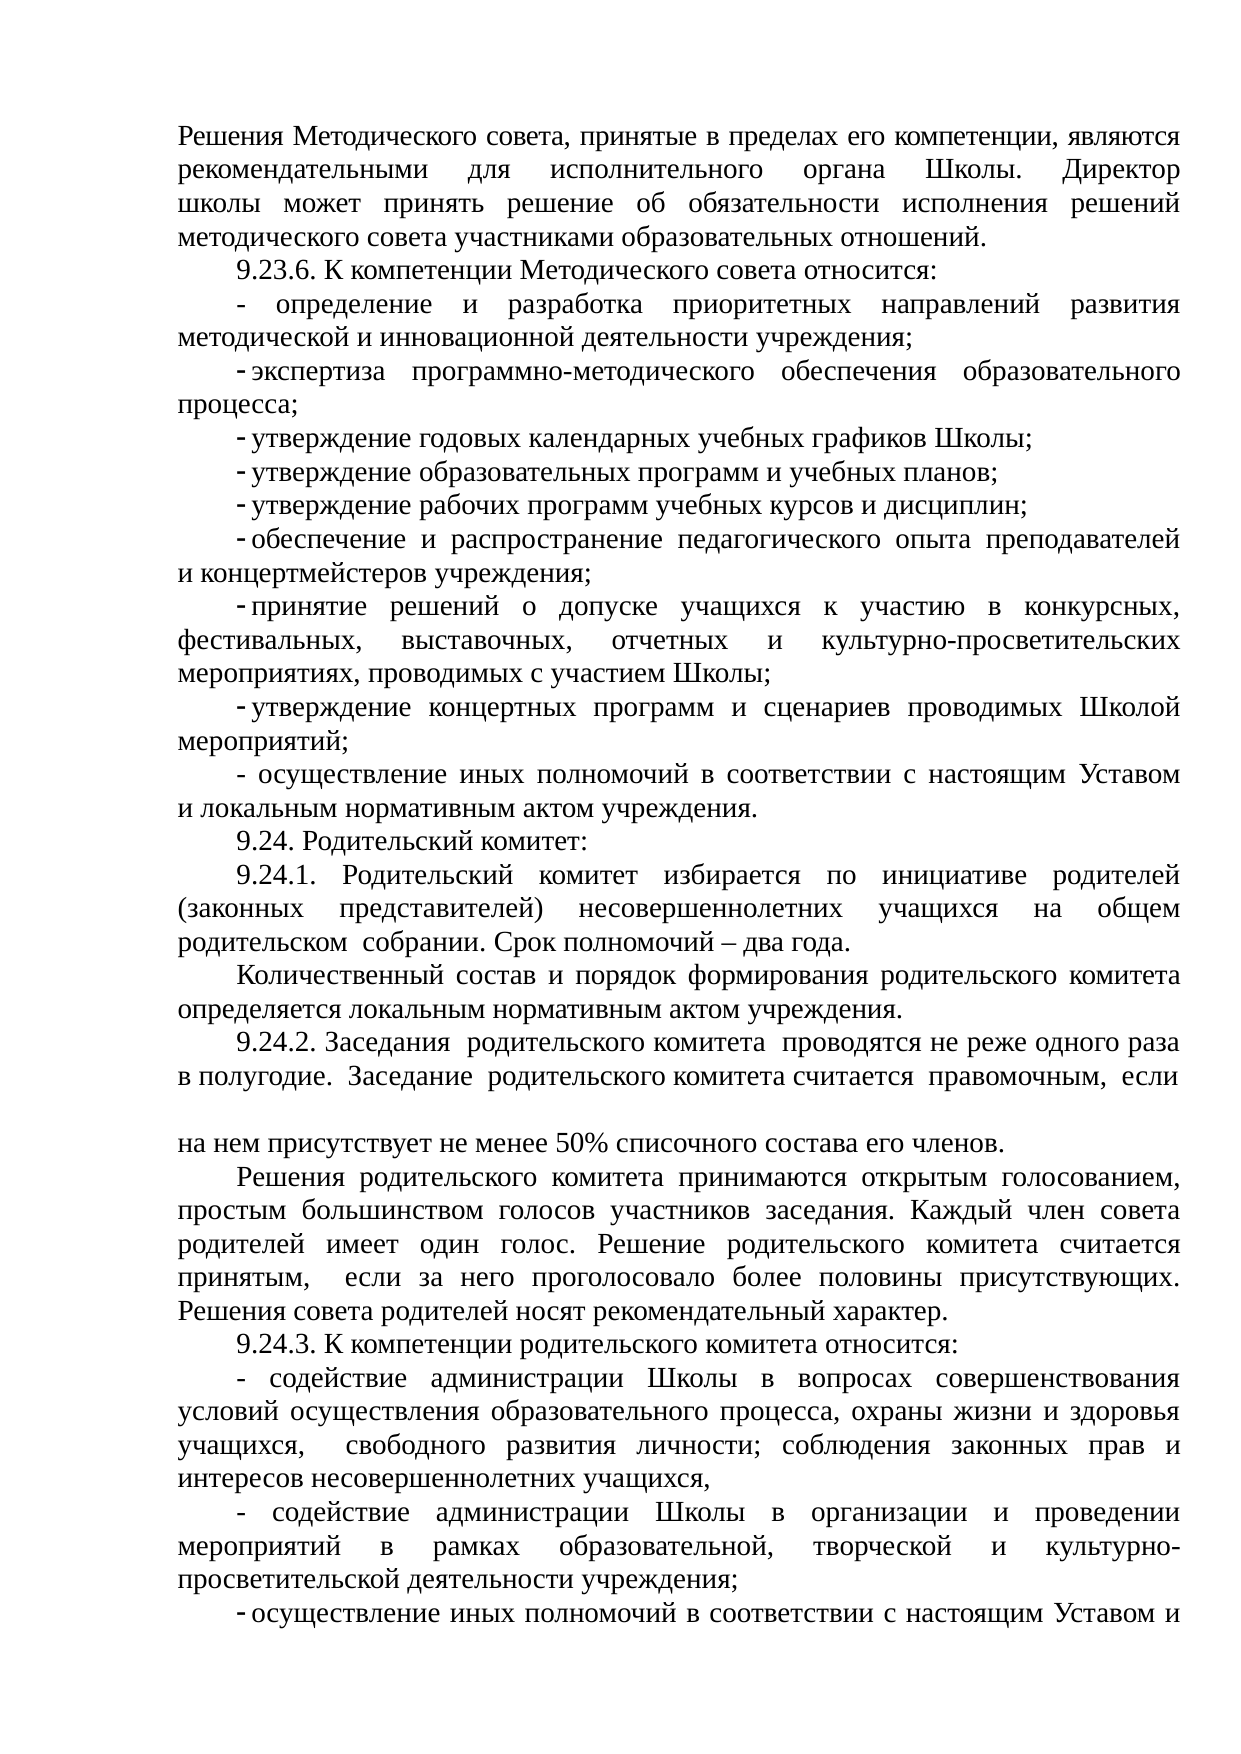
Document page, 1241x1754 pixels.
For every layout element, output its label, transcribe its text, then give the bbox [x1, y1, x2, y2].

list утверждение образовательных программ и учебных планов; [177, 454, 1181, 487]
text - осуществление иных полномочий в соответствии с настоящим Уставом и локальным нормативным актом учреждения. [177, 756, 1181, 823]
list принятие решений о допуске учащихся к участию в конкурсных, фестивальных, выставочных, отчетных и культурно-просветительских мероприятиях, проводимых с участием Школы; [177, 588, 1181, 689]
text - содействие администрации Школы в организации и проведении мероприятий в рамках образовательной, творческой и культурно-просветительской деятельности учреждения; [177, 1494, 1181, 1595]
text 9.24. Родительский комитет: [177, 823, 1181, 857]
text 9.24.1. Родительский комитет избирается по инициативе родителей (законных представителей) несовершеннолетних учащихся на общем родительском собрании. Срок полномочий – два года. [177, 857, 1181, 957]
text 9.23.6. К компетенции Методического совета относится: [177, 252, 1181, 286]
text Решения Методического совета, принятые в пределах его компетенции, являются рекомендательными для исполнительного органа Школы. Директор школы может принять решение об обязательности исполнения решений методического совета участниками образовательных отношений. [177, 118, 1181, 252]
list обеспечение и распространение педагогического опыта преподавателей и концертмейстеров учреждения; [177, 521, 1181, 588]
list экспертиза программно-методического обеспечения образовательного процесса; [177, 353, 1181, 420]
text 9.24.3. К компетенции родительского комитета относится: [177, 1326, 1181, 1360]
text 9.24.2. Заседания родительского комитета проводятся не реже одного раза в полугодие. Заседание родительского комитета считается правомочным, если [177, 1024, 1181, 1092]
text Решения родительского комитета принимаются открытым голосованием, простым большинством голосов участников заседания. Каждый член совета родителей имеет один голос. Решение родительского комитета считается принятым, если за него проголосовало более половины присутствующих. Решения совета родителей носят рекомендательный характер. [177, 1159, 1181, 1326]
text - определение и разработка приоритетных направлений развития методической и инновационной деятельности учреждения; [177, 286, 1181, 353]
list осуществление иных полномочий в соответствии с настоящим Уставом и [177, 1595, 1181, 1628]
text на нем присутствует не менее 50% списочного состава его членов. [177, 1125, 1181, 1159]
list утверждение концертных программ и сценариев проводимых Школой мероприятий; [177, 689, 1181, 756]
text Количественный состав и порядок формирования родительского комитета определяется локальным нормативным актом учреждения. [177, 957, 1181, 1024]
text - содействие администрации Школы в вопросах совершенствования условий осуществления образовательного процесса, охраны жизни и здоровья учащихся, свободного развития личности; соблюдения законных прав и интересов несовершеннолетних учащихся, [177, 1360, 1181, 1494]
list утверждение рабочих программ учебных курсов и дисциплин; [177, 487, 1181, 521]
list утверждение годовых календарных учебных графиков Школы; [177, 420, 1181, 454]
